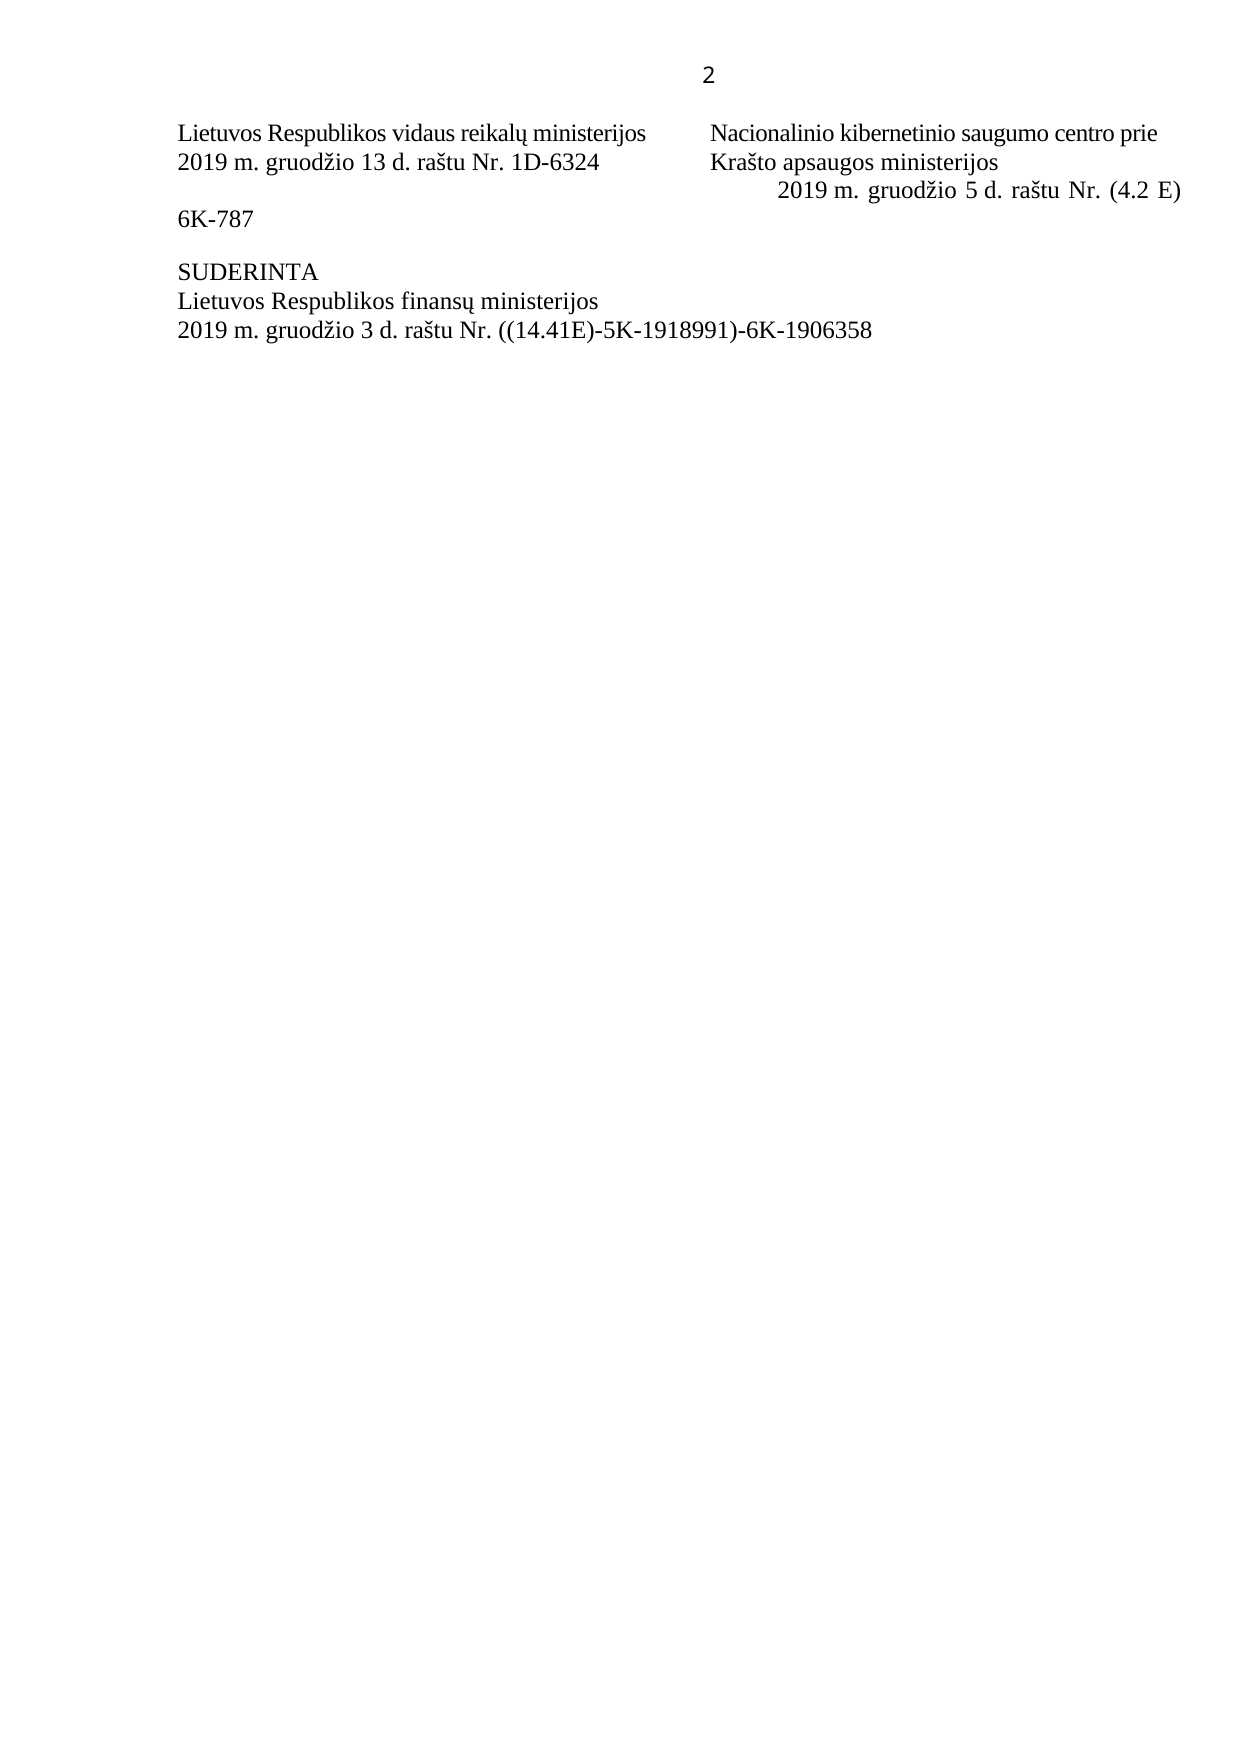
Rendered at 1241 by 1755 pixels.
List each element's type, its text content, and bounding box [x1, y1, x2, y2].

text 2019 m. gruodžio 5 d. raštu Nr. (4.2 E) 6K-787 [177, 176, 1181, 233]
text Lietuvos Respublikos vidaus reikalų ministerijos Nacionalinio kibernetinio saugumo centro prie [177, 118, 1181, 147]
text 2019 m. gruodžio 13 d. raštu Nr. 1D-6324 Krašto apsaugos ministerijos [177, 147, 1181, 176]
text Lietuvos Respublikos finansų ministerijos [177, 286, 1181, 315]
text 2019 m. gruodžio 3 d. raštu Nr. ((14.41E)-5K-1918991)-6K-1906358 [177, 315, 1181, 343]
text SUDERINTA [177, 257, 1181, 286]
